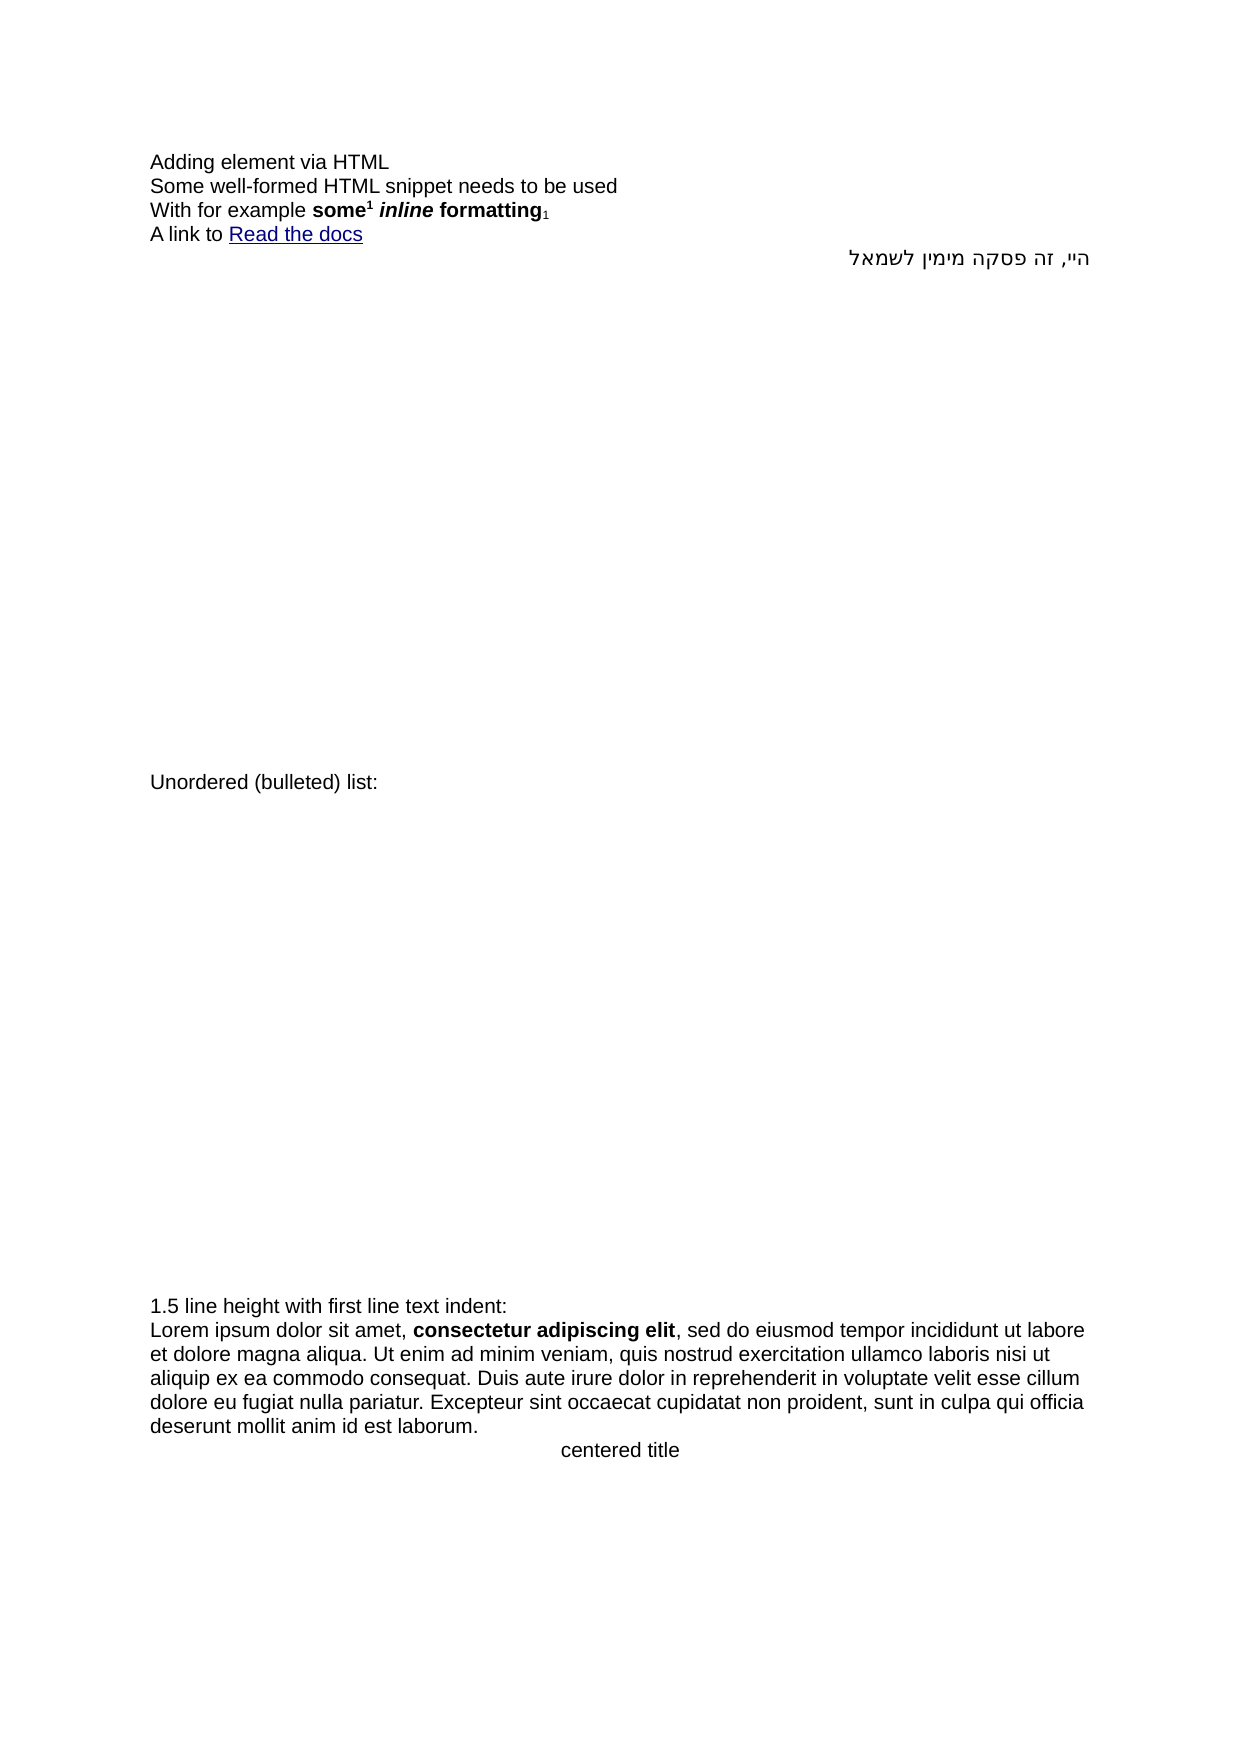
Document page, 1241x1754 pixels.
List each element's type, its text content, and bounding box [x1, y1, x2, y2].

text Lorem ipsum dolor sit amet, consectetur adipiscing elit, sed do eiusmod tempor incididunt ut labore et dolore magna aliqua. Ut enim ad minim veniam, quis nostrud exercitation ullamco laboris nisi ut aliquip ex ea commodo consequat. Duis aute irure dolor in reprehenderit in voluptate velit esse cillum dolore eu fugiat nulla pariatur. Excepteur sint occaecat cupidatat non proident, sunt in culpa qui officia deserunt mollit anim id est laborum. [150, 1318, 1090, 1438]
text היי, זה פסקה מימין לשמאל [150, 246, 1090, 270]
text A link to Read the docs [150, 222, 1090, 246]
subtitle Adding element via HTML [150, 150, 1090, 174]
text Unordered (bulleted) list: [150, 770, 1090, 794]
text 1.5 line height with first line text indent: [150, 1294, 1090, 1318]
subtitle centered title [150, 1438, 1090, 1462]
text Some well-formed HTML snippet needs to be used [150, 174, 1090, 198]
text With for example some1 inline formatting1 [150, 198, 1090, 222]
